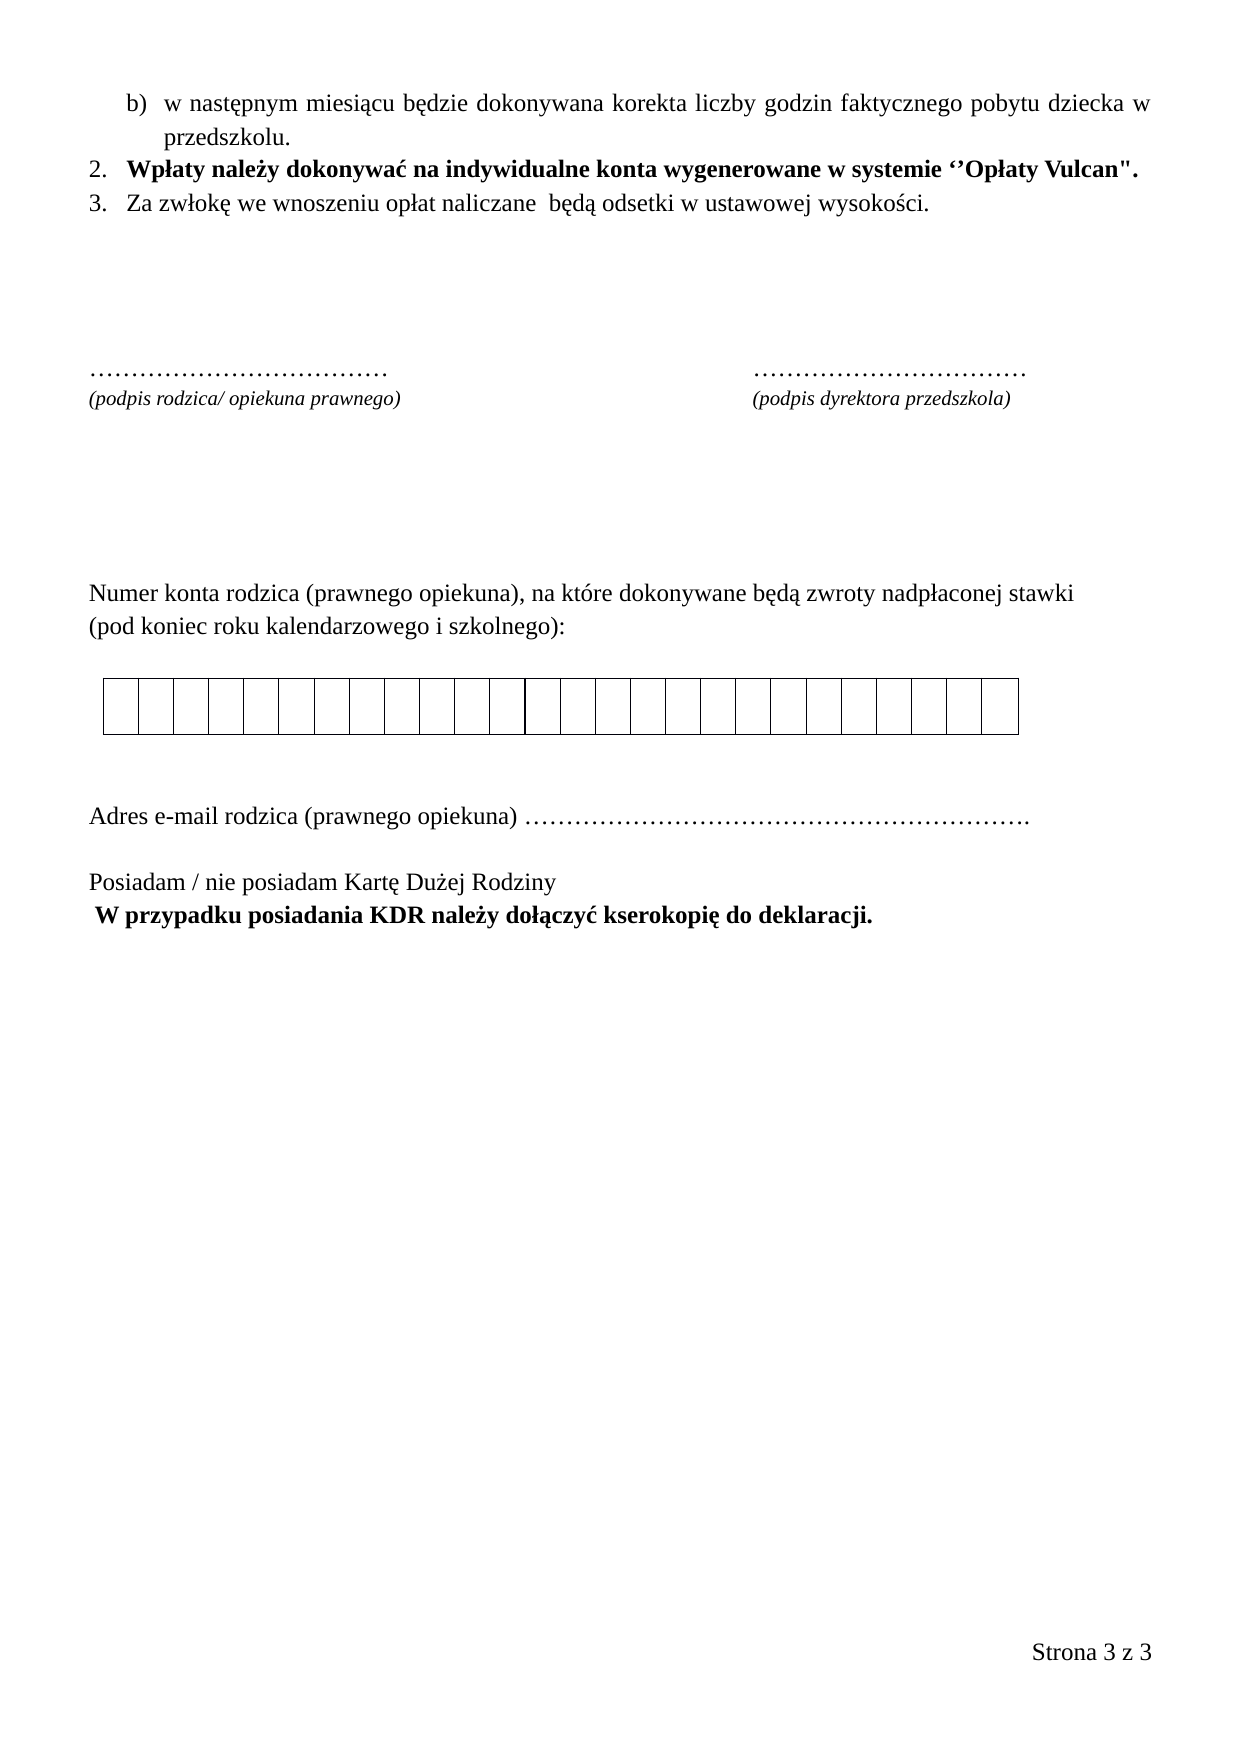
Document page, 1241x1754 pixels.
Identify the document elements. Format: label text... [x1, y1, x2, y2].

table_header [139, 679, 173, 734]
table_header [842, 679, 876, 734]
table_header [490, 679, 524, 734]
table_header [807, 679, 841, 734]
table_header [385, 679, 419, 734]
list w następnym miesiącu będzie dokonywana korekta liczby godzin faktycznego pobytu dziecka w przedszkolu. [126, 88, 1152, 150]
table_header [771, 679, 806, 734]
table_header [209, 679, 243, 734]
text Adres e-mail rodzica (prawnego opiekuna) ……………………………………………………. [88, 801, 1152, 830]
table_header [561, 679, 595, 734]
table_header [420, 679, 454, 734]
text (pod koniec roku kalendarzowego i szkolnego): [88, 611, 1152, 640]
table_header [912, 679, 946, 734]
table_header [666, 679, 700, 734]
table_header [455, 679, 489, 734]
text ……………………………… …………………………… [88, 353, 1152, 381]
table_header [526, 679, 560, 734]
table_header [596, 679, 630, 734]
table_header [701, 679, 735, 734]
table_header [947, 679, 981, 734]
table_header [877, 679, 911, 734]
text W przypadku posiadania KDR należy dołączyć kserokopię do deklaracji. [88, 900, 1152, 929]
table_header [315, 679, 349, 734]
table_header [279, 679, 314, 734]
table_header [736, 679, 770, 734]
list Za zwłokę we wnoszeniu opłat naliczane będą odsetki w ustawowej wysokości. [88, 188, 1152, 216]
table_header [631, 679, 665, 734]
text Posiadam / nie posiadam Kartę Dużej Rodziny [88, 867, 1152, 896]
table_header [350, 679, 384, 734]
text (podpis rodzica/ opiekuna prawnego) (podpis dyrektora przedszkola) [88, 386, 1152, 410]
text Numer konta rodzica (prawnego opiekuna), na które dokonywane będą zwroty nadpłaconej stawki [88, 578, 1152, 607]
table_header [174, 679, 208, 734]
list Wpłaty należy dokonywać na indywidualne konta wygenerowane w systemie ‘’Opłaty Vulcan". [88, 154, 1152, 183]
table_header [982, 679, 1018, 734]
table_header [244, 679, 278, 734]
table_header [104, 679, 138, 734]
